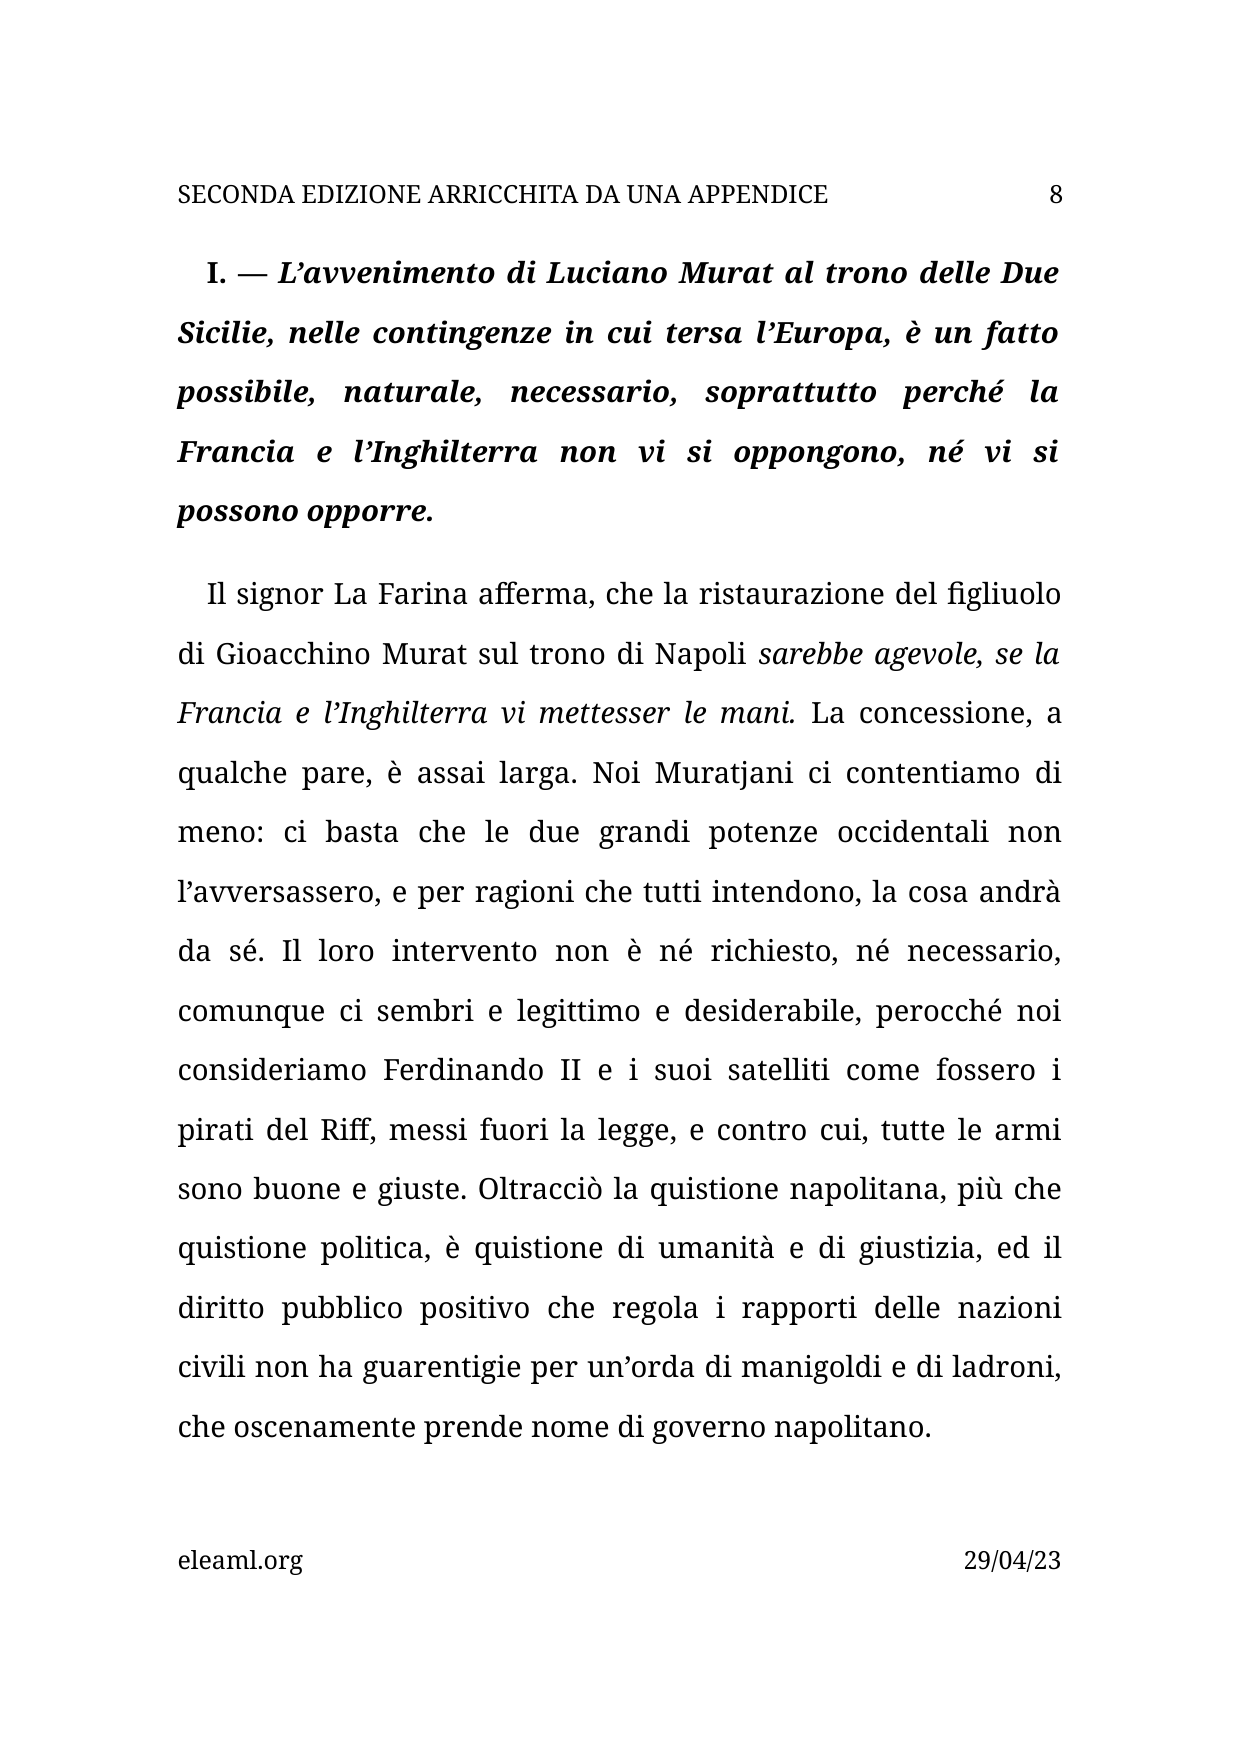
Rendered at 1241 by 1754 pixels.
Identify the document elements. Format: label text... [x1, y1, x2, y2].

text I. — L’avvenimento di Luciano Murat al trono delle Due Sicilie, nelle contingenze in cui tersa l’Europa, è un fatto possibile, naturale, necessario, soprattutto perché la Francia e l’Inghilterra non vi si oppongono, né vi si possono opporre. [177, 252, 1063, 530]
text Il signor La Farina afferma, che la ristaurazione del figliuolo di Gioacchino Murat sul trono di Napoli sarebbe agevole, se la Francia e l’Inghilterra vi mettesser le mani. La concessione, a qualche pare, è assai larga. Noi Muratjani ci contentiamo di meno: ci basta che le due grandi potenze occidentali non l’avversassero, e per ragioni che tutti intendono, la cosa andrà da sé. Il loro intervento non è né richiesto, né necessario, comunque ci sembri e legittimo e desiderabile, perocché noi consideriamo Ferdinando II e i suoi satelliti come fossero i pirati del Riff, messi fuori la legge, e contro cui, tutte le armi sono buone e giuste. Oltracciò la quistione napolitana, più che quistione politica, è quistione di umanità e di giustizia, ed il diritto pubblico positivo che regola i rapporti delle nazioni civili non ha guarentigie per un’orda di manigoldi e di ladroni, che oscenamente prende nome di governo napolitano. [177, 573, 1063, 1446]
